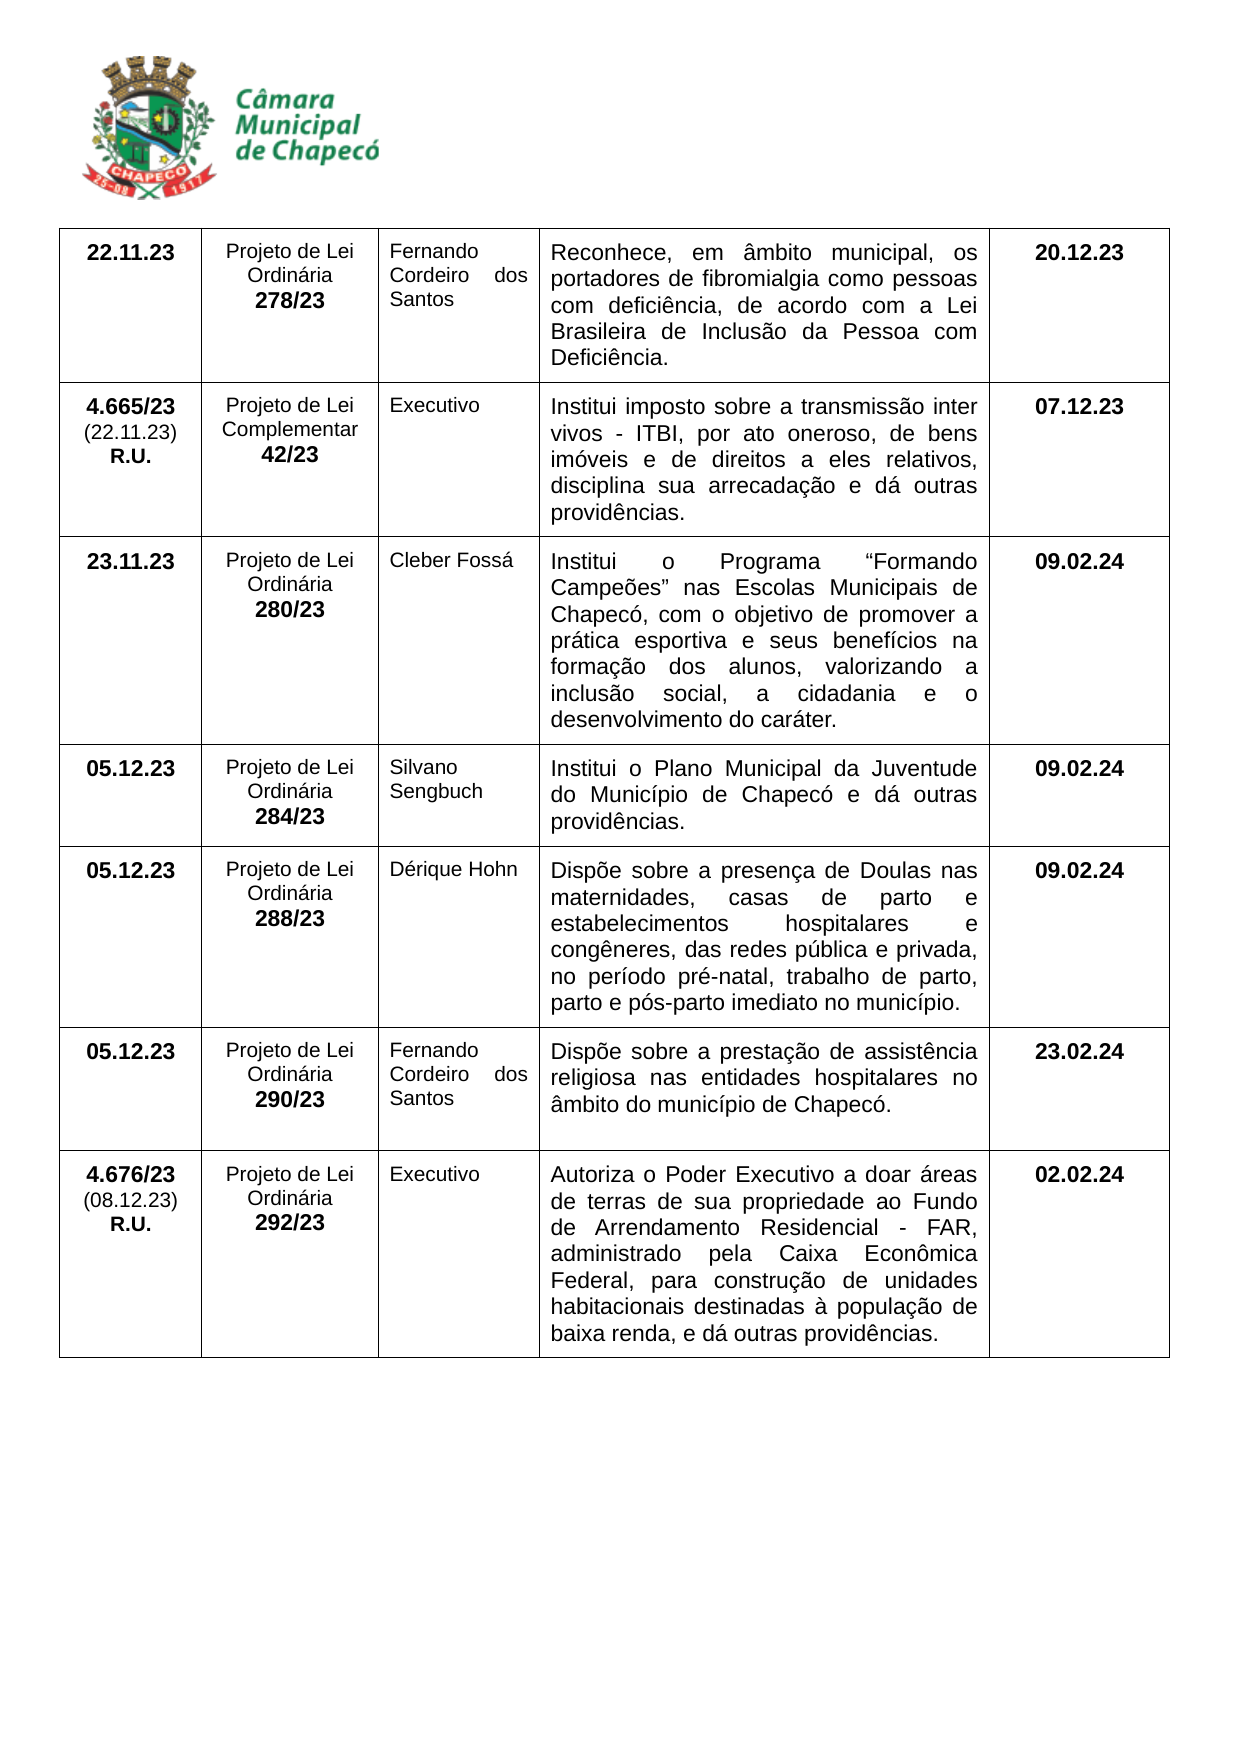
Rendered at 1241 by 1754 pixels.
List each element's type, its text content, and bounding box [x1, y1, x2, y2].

table_cell 09.02.24 [990, 847, 1169, 1027]
table_cell Executivo [379, 1151, 539, 1357]
table_cell Projeto de Lei Ordinária 292/23 [202, 1151, 378, 1357]
table_cell Fernando Cordeiro dos Santos [379, 229, 539, 382]
table_cell Projeto de Lei Ordinária 280/23 [202, 537, 378, 743]
table_cell Projeto de Lei Complementar 42/23 [202, 383, 378, 536]
table_cell 05.12.23 [60, 1028, 201, 1150]
table_cell Fernando Cordeiro dos Santos [379, 1028, 539, 1150]
table_cell Dispõe sobre a prestação de assistência religiosa nas entidades hospitalares no âmbito do município de Chapecó. [540, 1028, 989, 1150]
table_cell 22.11.23 [60, 229, 201, 382]
picture [81, 56, 379, 200]
table_cell Institui o Programa “Formando Campeões” nas Escolas Municipais de Chapecó, com o objetivo de promover a prática esportiva e seus benefícios na formação dos alunos, valorizando a inclusão social, a cidadania e o desenvolvimento do caráter. [540, 537, 989, 743]
table_cell Institui imposto sobre a transmissão inter vivos - ITBI, por ato oneroso, de bens imóveis e de direitos a eles relativos, disciplina sua arrecadação e dá outras providências. [540, 383, 989, 536]
table_cell 4.665/23 (22.11.23) R.U. [60, 383, 201, 536]
table_cell Cleber Fossá [379, 537, 539, 743]
table_cell Projeto de Lei Ordinária 288/23 [202, 847, 378, 1027]
table_cell 02.02.24 [990, 1151, 1169, 1357]
table_cell Projeto de Lei Ordinária 290/23 [202, 1028, 378, 1150]
table_cell Projeto de Lei Ordinária 278/23 [202, 229, 378, 382]
table_cell 05.12.23 [60, 745, 201, 846]
table_cell 07.12.23 [990, 383, 1169, 536]
table_cell 20.12.23 [990, 229, 1169, 382]
table_cell 23.11.23 [60, 537, 201, 743]
table_cell 4.676/23 (08.12.23) R.U. [60, 1151, 201, 1357]
table_cell 09.02.24 [990, 537, 1169, 743]
table_cell Projeto de Lei Ordinária 284/23 [202, 745, 378, 846]
table_cell Reconhece, em âmbito municipal, os portadores de fibromialgia como pessoas com deficiência, de acordo com a Lei Brasileira de Inclusão da Pessoa com Deficiência. [540, 229, 989, 382]
table_cell 05.12.23 [60, 847, 201, 1027]
table_cell 09.02.24 [990, 745, 1169, 846]
table_cell Dispõe sobre a presença de Doulas nas maternidades, casas de parto e estabelecimentos hospitalares e congêneres, das redes pública e privada, no período pré-natal, trabalho de parto, parto e pós-parto imediato no município. [540, 847, 989, 1027]
table_cell 23.02.24 [990, 1028, 1169, 1150]
table_cell Institui o Plano Municipal da Juventude do Município de Chapecó e dá outras providências. [540, 745, 989, 846]
table_cell Autoriza o Poder Executivo a doar áreas de terras de sua propriedade ao Fundo de Arrendamento Residencial - FAR, administrado pela Caixa Econômica Federal, para construção de unidades habitacionais destinadas à população de baixa renda, e dá outras providências. [540, 1151, 989, 1357]
table_cell Executivo [379, 383, 539, 536]
table_cell Silvano Sengbuch [379, 745, 539, 846]
table_cell Dérique Hohn [379, 847, 539, 1027]
